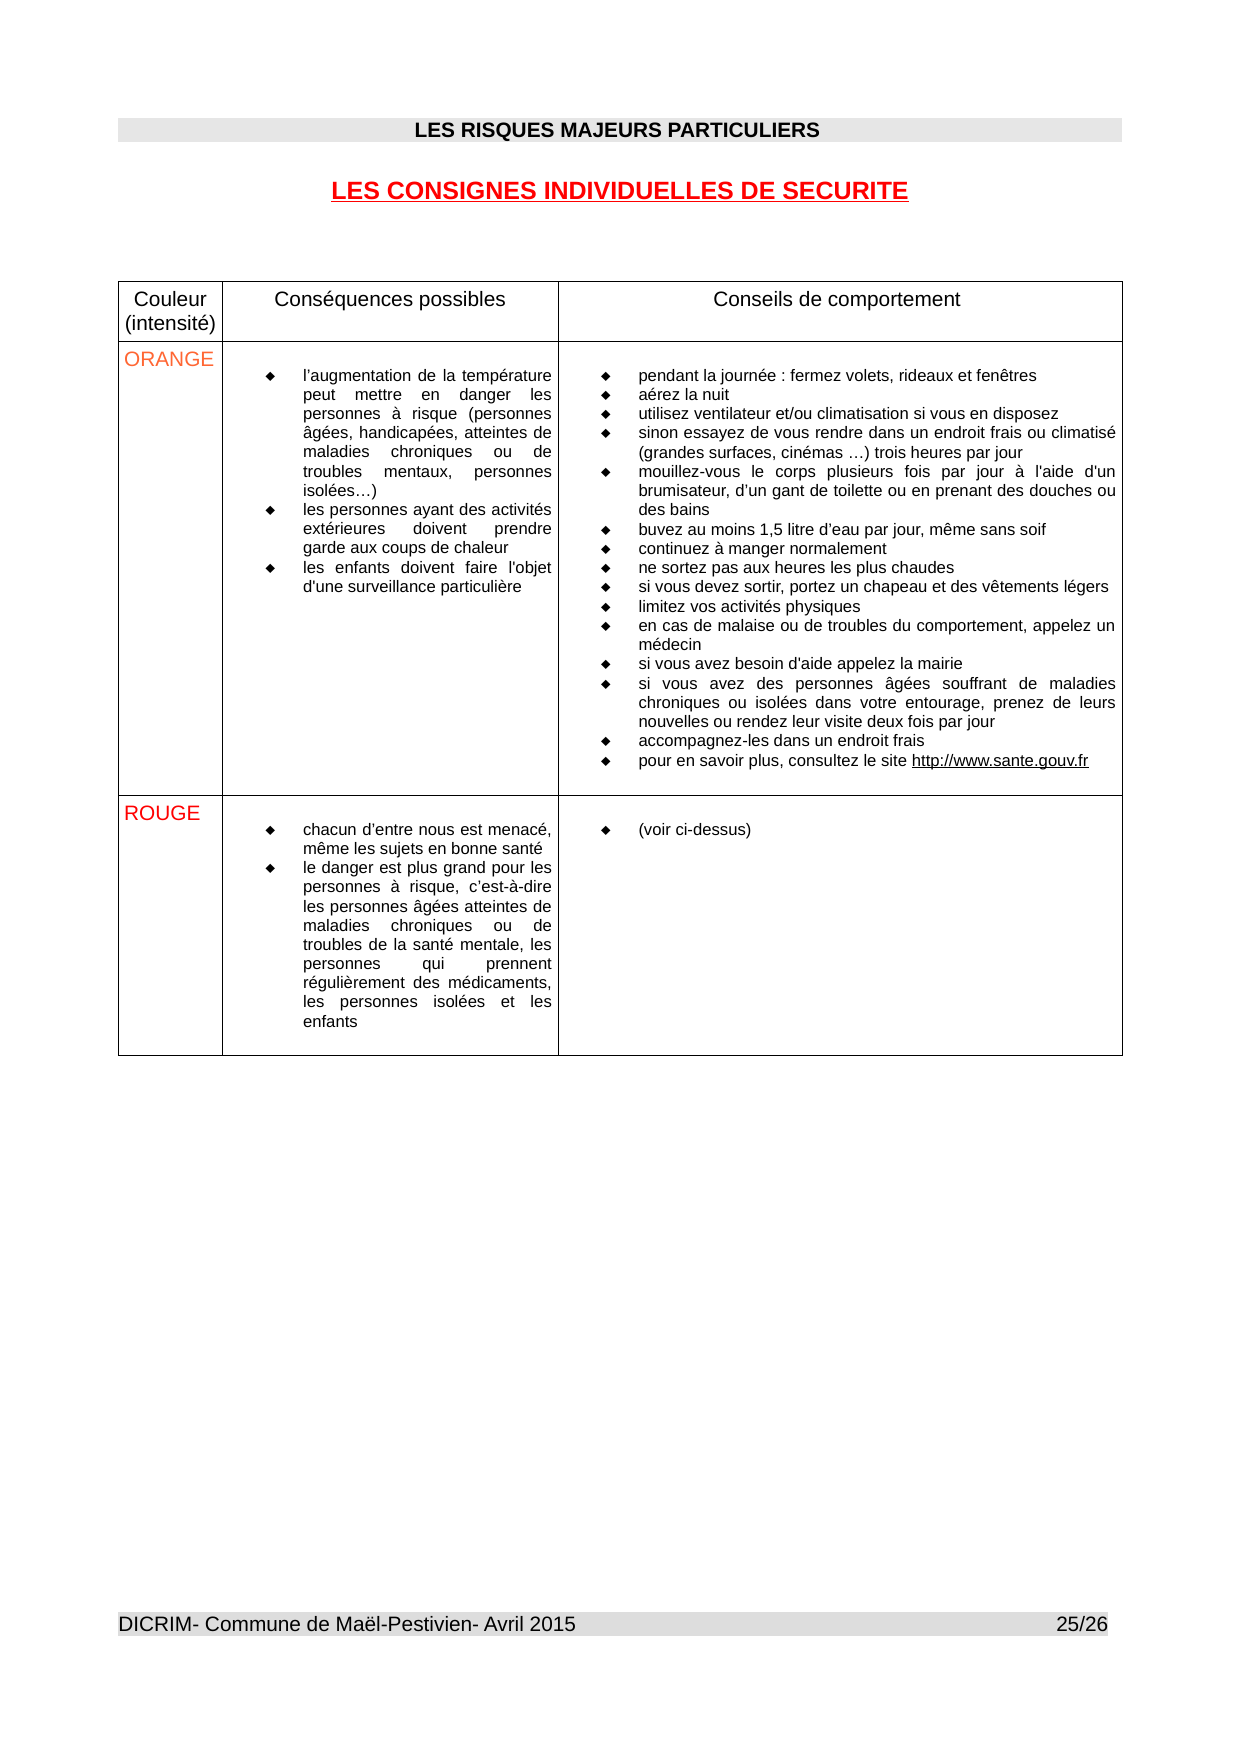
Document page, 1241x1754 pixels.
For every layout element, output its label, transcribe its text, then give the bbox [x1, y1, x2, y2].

table_cell ROUGE [119, 796, 222, 1055]
table_cell chacun d’entre nous est menacé, même les sujets en bonne santé le danger est plus grand pour les personnes à risque, c’est-à-dire les personnes âgées atteintes de maladies chroniques ou de troubles de la santé mentale, les personnes qui prennent régulièrement des médicaments, les personnes isolées et les enfants [223, 796, 558, 1055]
table_header Conseils de comportement [559, 282, 1122, 341]
table_header Couleur (intensité) [119, 282, 222, 341]
text LES RISQUES MAJEURS PARTICULIERS [118, 118, 1122, 142]
table_cell (voir ci-dessus) [559, 796, 1122, 1055]
table_header Conséquences possibles [223, 282, 558, 341]
table_cell pendant la journée : fermez volets, rideaux et fenêtres aérez la nuit utilisez ventilateur et/ou climatisation si vous en disposez sinon essayez de vous rendre dans un endroit frais ou climatisé (grandes surfaces, cinémas …) trois heures par jour mouillez-vous le corps plusieurs fois par jour à l'aide d'un brumisateur, d’un gant de toilette ou en prenant des douches ou des bains buvez au moins 1,5 litre d’eau par jour, même sans soif continuez à manger normalement ne sortez pas aux heures les plus chaudes si vous devez sortir, portez un chapeau et des vêtements légers limitez vos activités physiques en cas de malaise ou de troubles du comportement, appelez un médecin si vous avez besoin d'aide appelez la mairie si vous avez des personnes âgées souffrant de maladies chroniques ou isolées dans votre entourage, prenez de leurs nouvelles ou rendez leur visite deux fois par jour accompagnez-les dans un endroit frais pour en savoir plus, consultez le site http://www.sante.gouv.fr [559, 342, 1122, 794]
table_cell l’augmentation de la température peut mettre en danger les personnes à risque (personnes âgées, handicapées, atteintes de maladies chroniques ou de troubles mentaux, personnes isolées…) les personnes ayant des activités extérieures doivent prendre garde aux coups de chaleur les enfants doivent faire l'objet d'une surveillance particulière [223, 342, 558, 794]
table_cell ORANGE [119, 342, 222, 794]
text LES CONSIGNES INDIVIDUELLES DE SECURITE [118, 176, 1122, 204]
